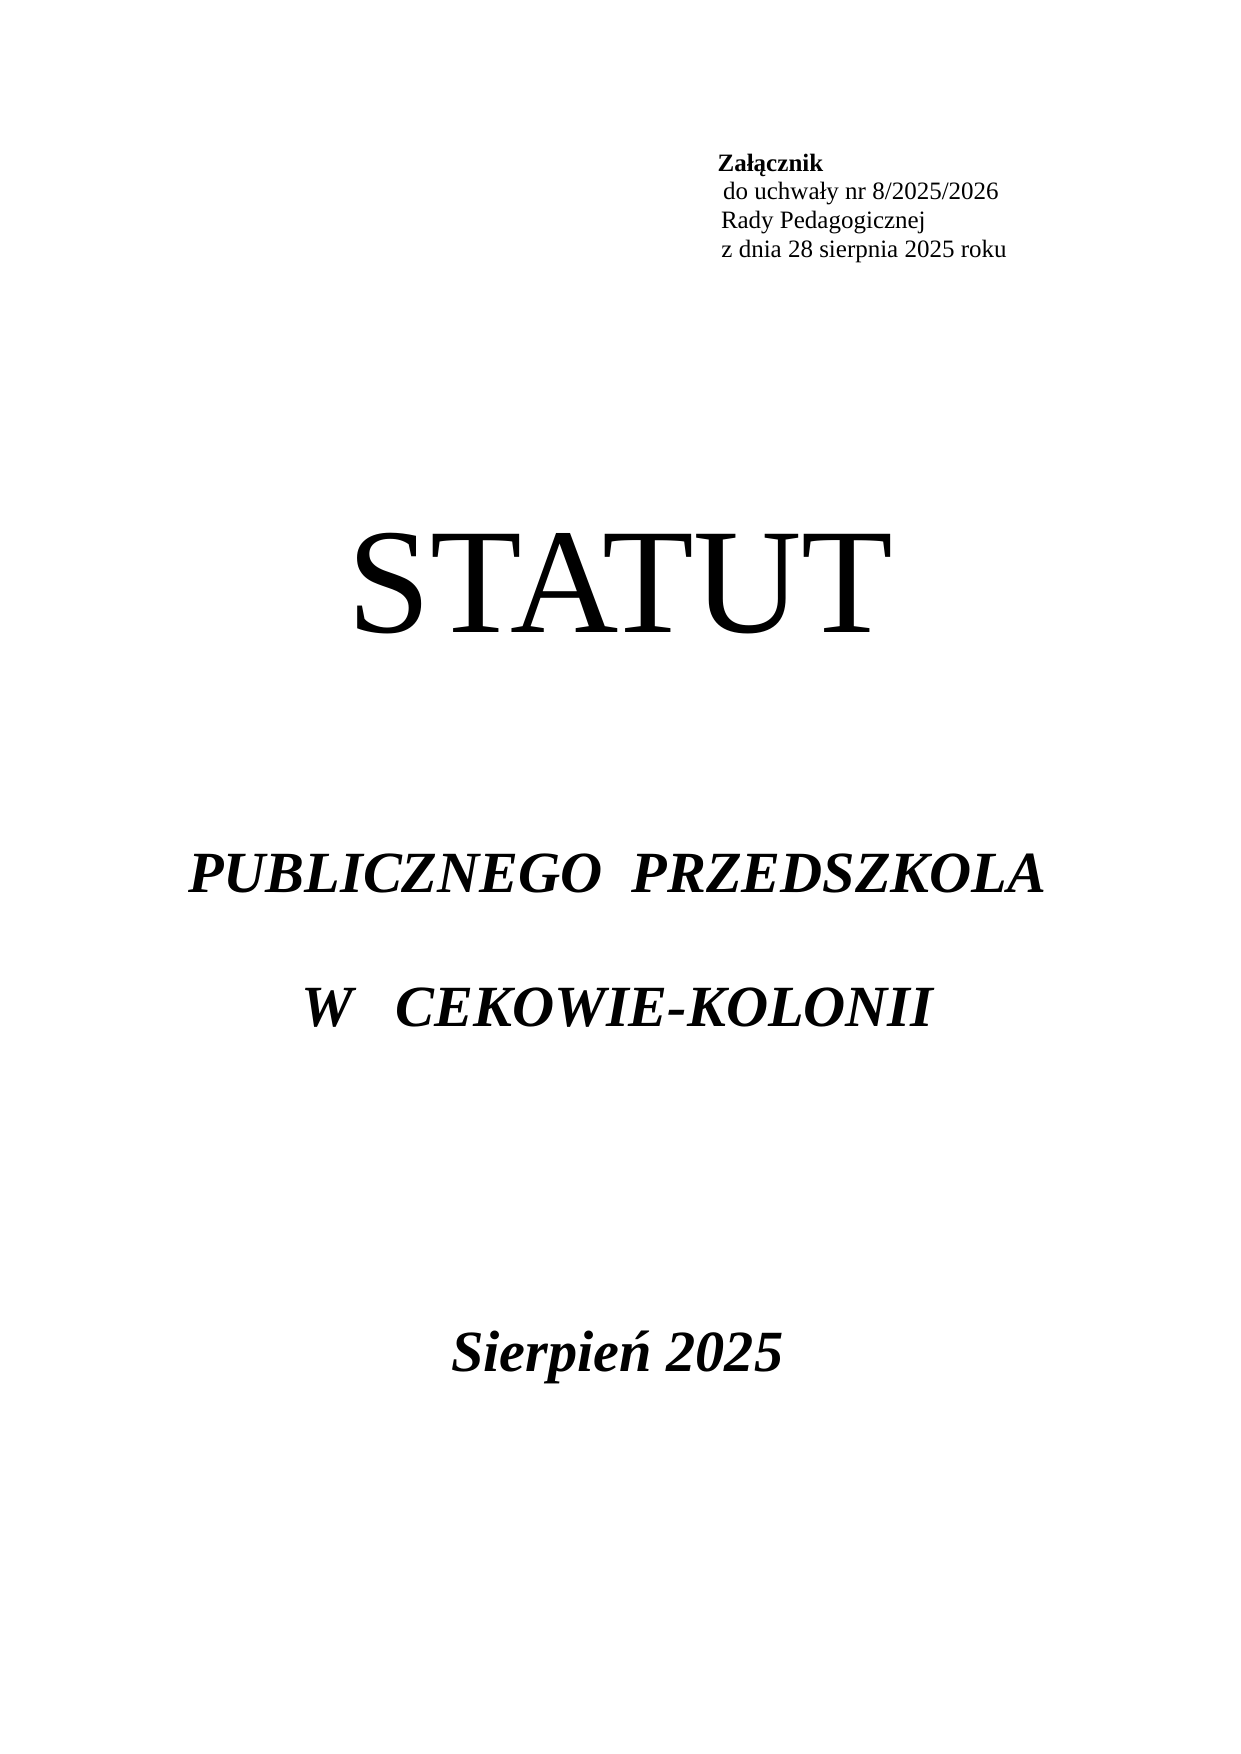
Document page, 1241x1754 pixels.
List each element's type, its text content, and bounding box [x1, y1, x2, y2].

text PUBLICZNEGO PRZEDSZKOLA [148, 838, 1093, 905]
text Sierpień 2025 [148, 1317, 1093, 1384]
text STATUT [148, 493, 1093, 665]
text Załącznik [148, 148, 1093, 176]
text Rady Pedagogicznej [148, 205, 1093, 234]
text W CEKOWIE-KOLONII [148, 972, 1093, 1039]
text do uchwały nr 8/2025/2026 [148, 176, 1093, 205]
text z dnia 28 sierpnia 2025 roku [148, 234, 1093, 263]
